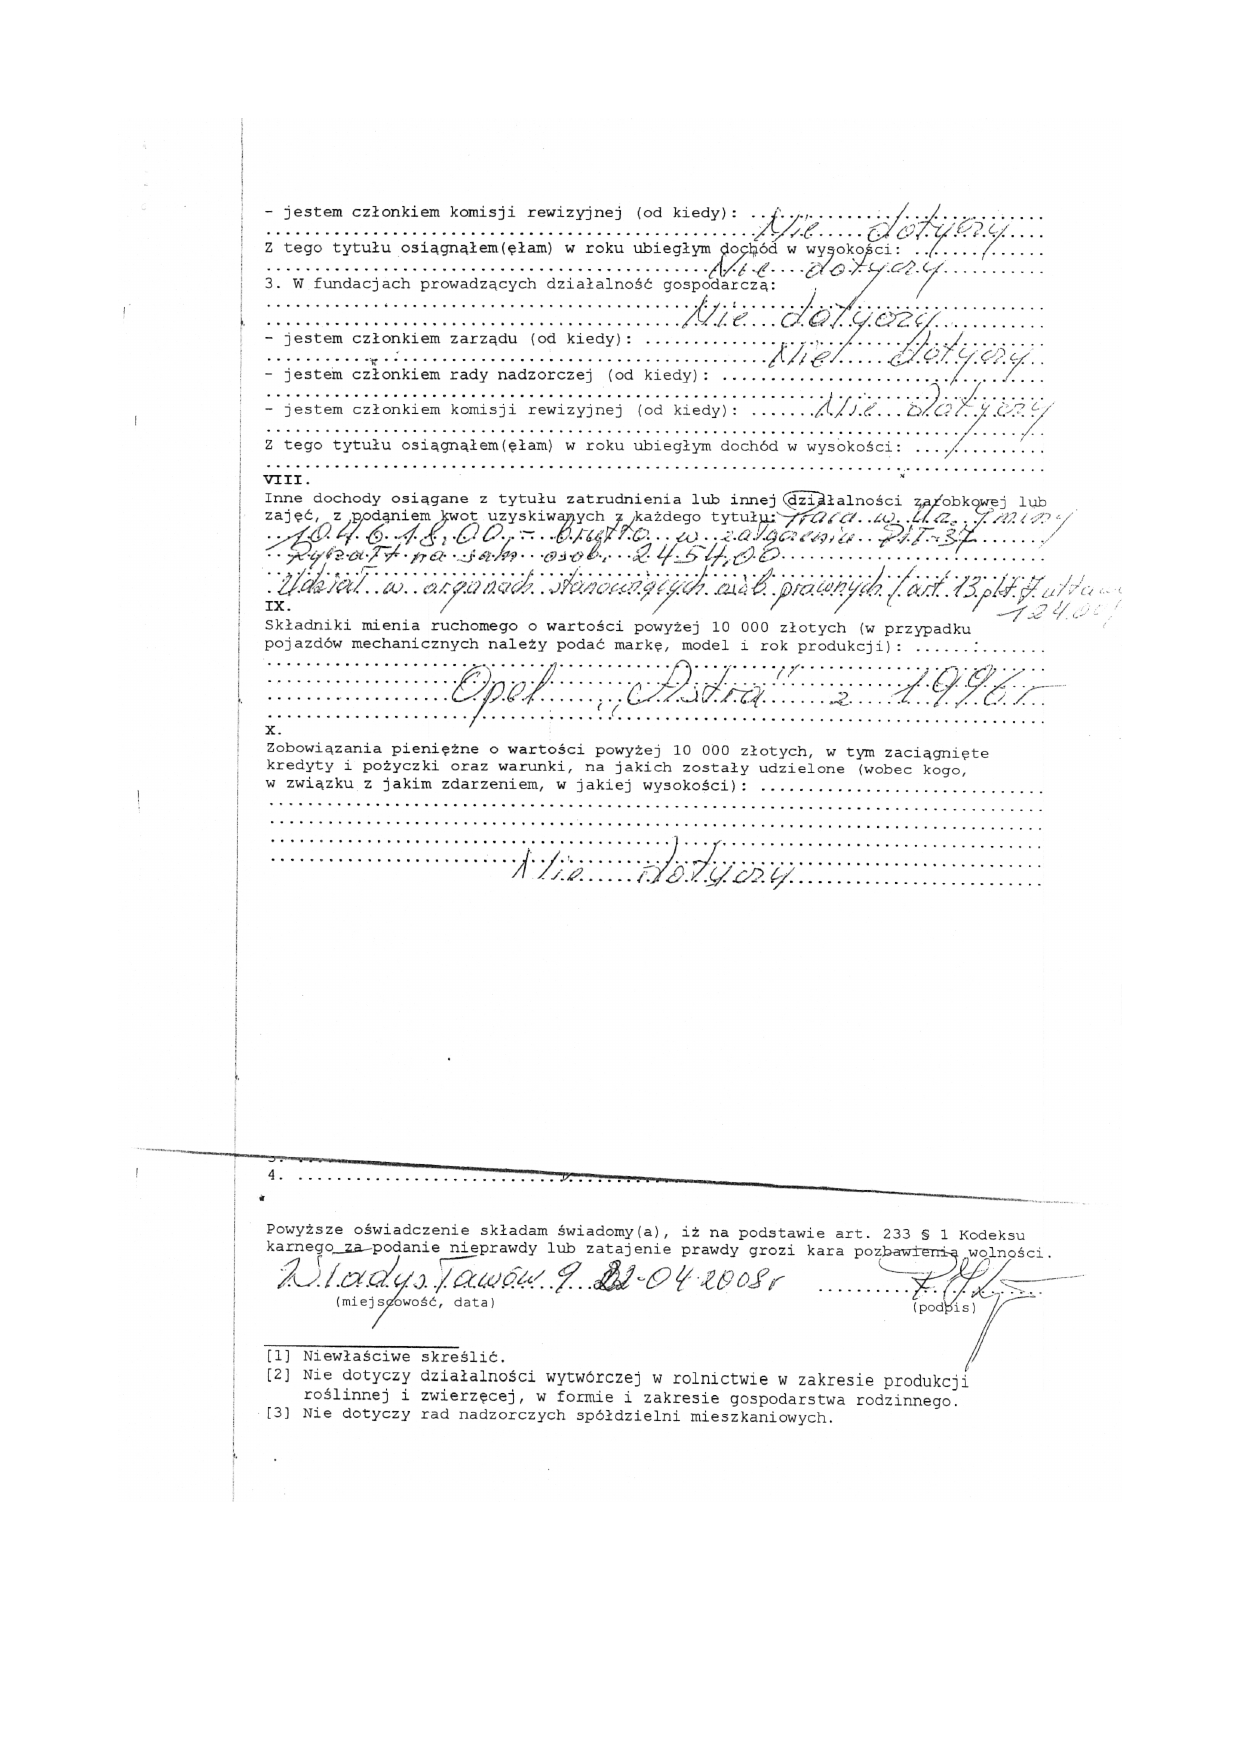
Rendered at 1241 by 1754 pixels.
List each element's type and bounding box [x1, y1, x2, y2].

picture [118, 118, 1122, 1502]
